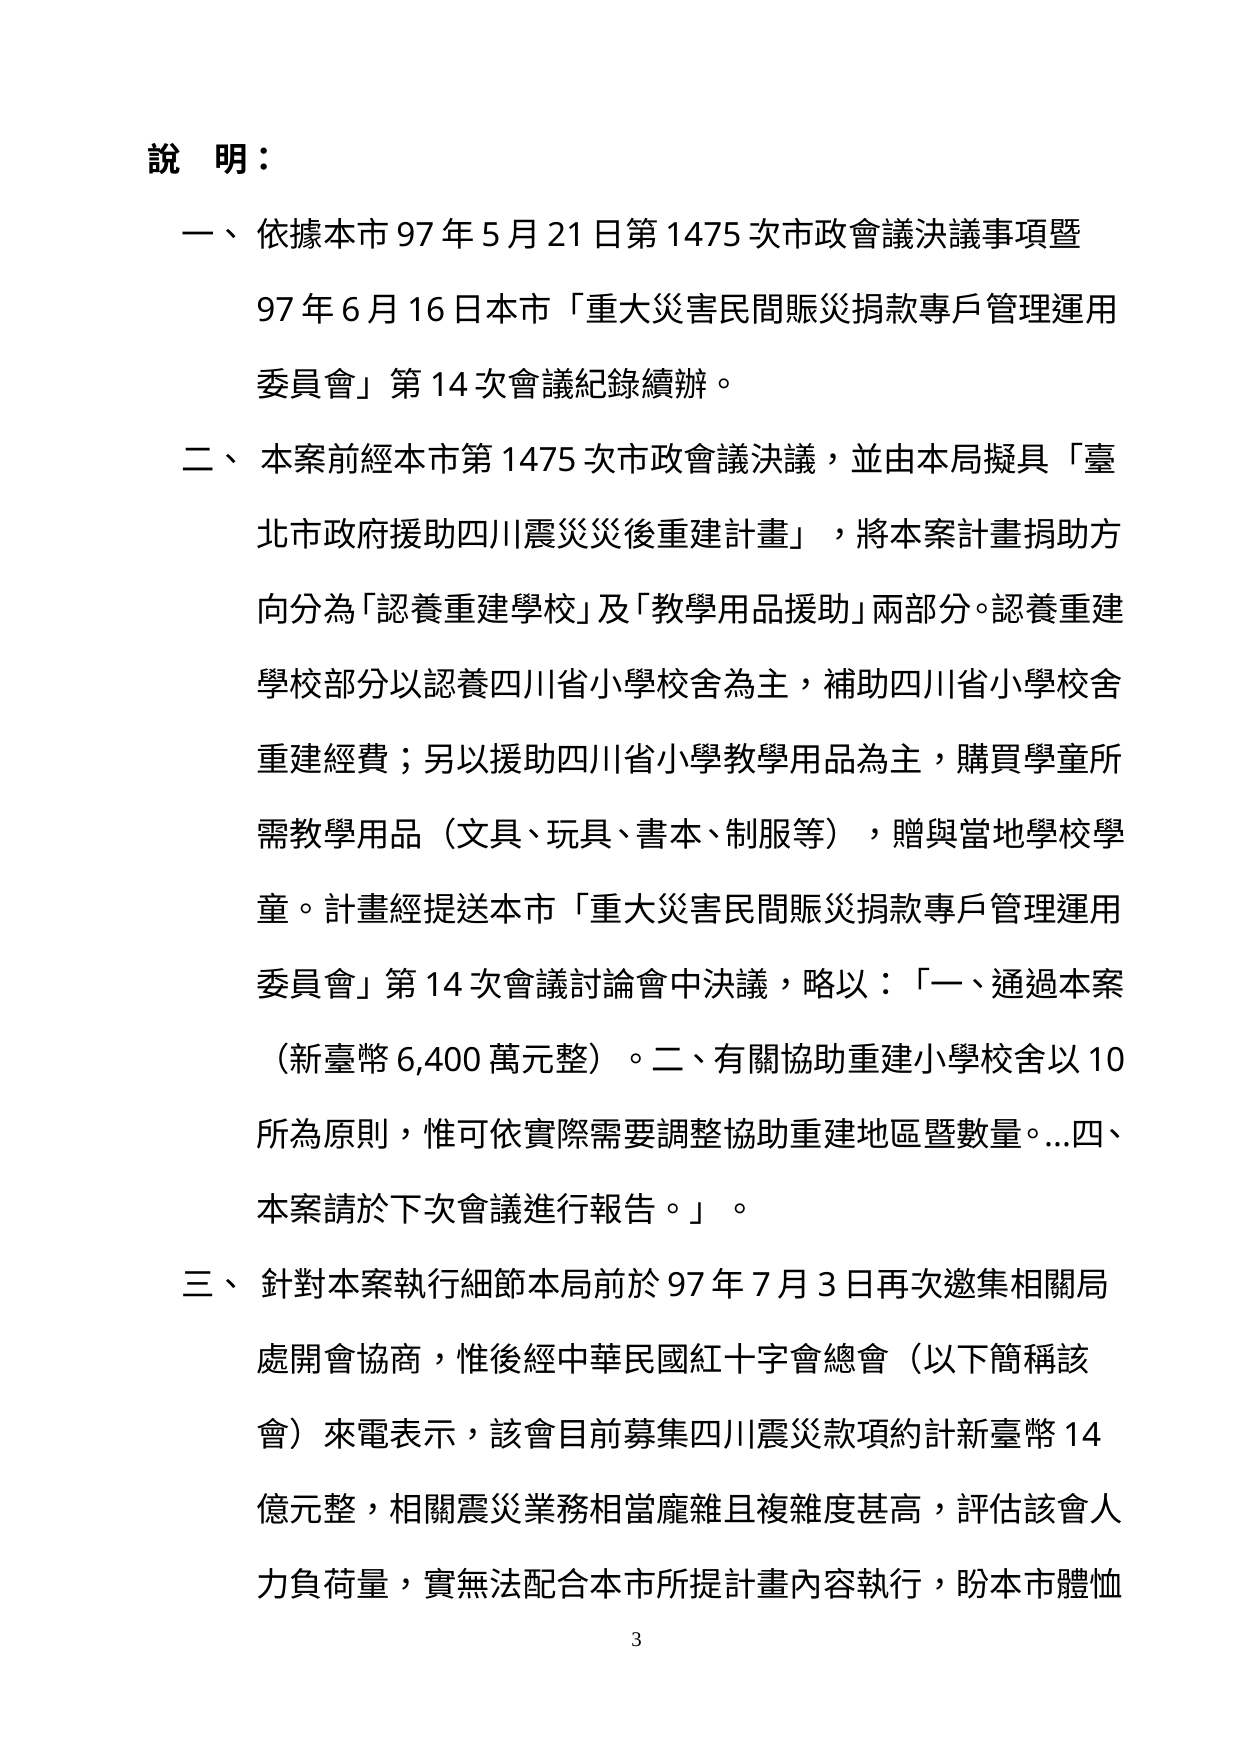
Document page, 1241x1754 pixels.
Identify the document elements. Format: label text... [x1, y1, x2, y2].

list 針對本案執行細節本局前於97年7月3日再次邀集相關局處開會協商，惟後經中華民國紅十字會總會（以下簡稱該會）來電表示，該會目前募集四川震災款項約計新臺幣14億元整，相關震災業務相當龐雜且複雜度甚高，評估該會人力負荷量，實無法配合本市所提計畫內容執行，盼本市體恤 [181, 1245, 1125, 1620]
text 說 明： [148, 120, 1125, 195]
list 依據本市97年5月21日第1475次市政會議決議事項暨97年6月16日本市「重大災害民間賑災捐款專戶管理運用委員會」第14次會議紀錄續辦。 [181, 195, 1125, 420]
list 本案前經本市第1475次市政會議決議，並由本局擬具「臺北市政府援助四川震災災後重建計畫」，將本案計畫捐助方向分為「認養重建學校」及「教學用品援助」兩部分。認養重建學校部分以認養四川省小學校舍為主，補助四川省小學校舍重建經費；另以援助四川省小學教學用品為主，購買學童所需教學用品（文具、玩具、書本、制服等），贈與當地學校學童。計畫經提送本市「重大災害民間賑災捐款專戶管理運用委員會」第14次會議討論會中決議，略以：「一、通過本案（新臺幣6,400萬元整）。二、有關協助重建小學校舍以10所為原則，惟可依實際需要調整協助重建地區暨數量。...四、本案請於下次會議進行報告。」。 [181, 420, 1125, 1245]
